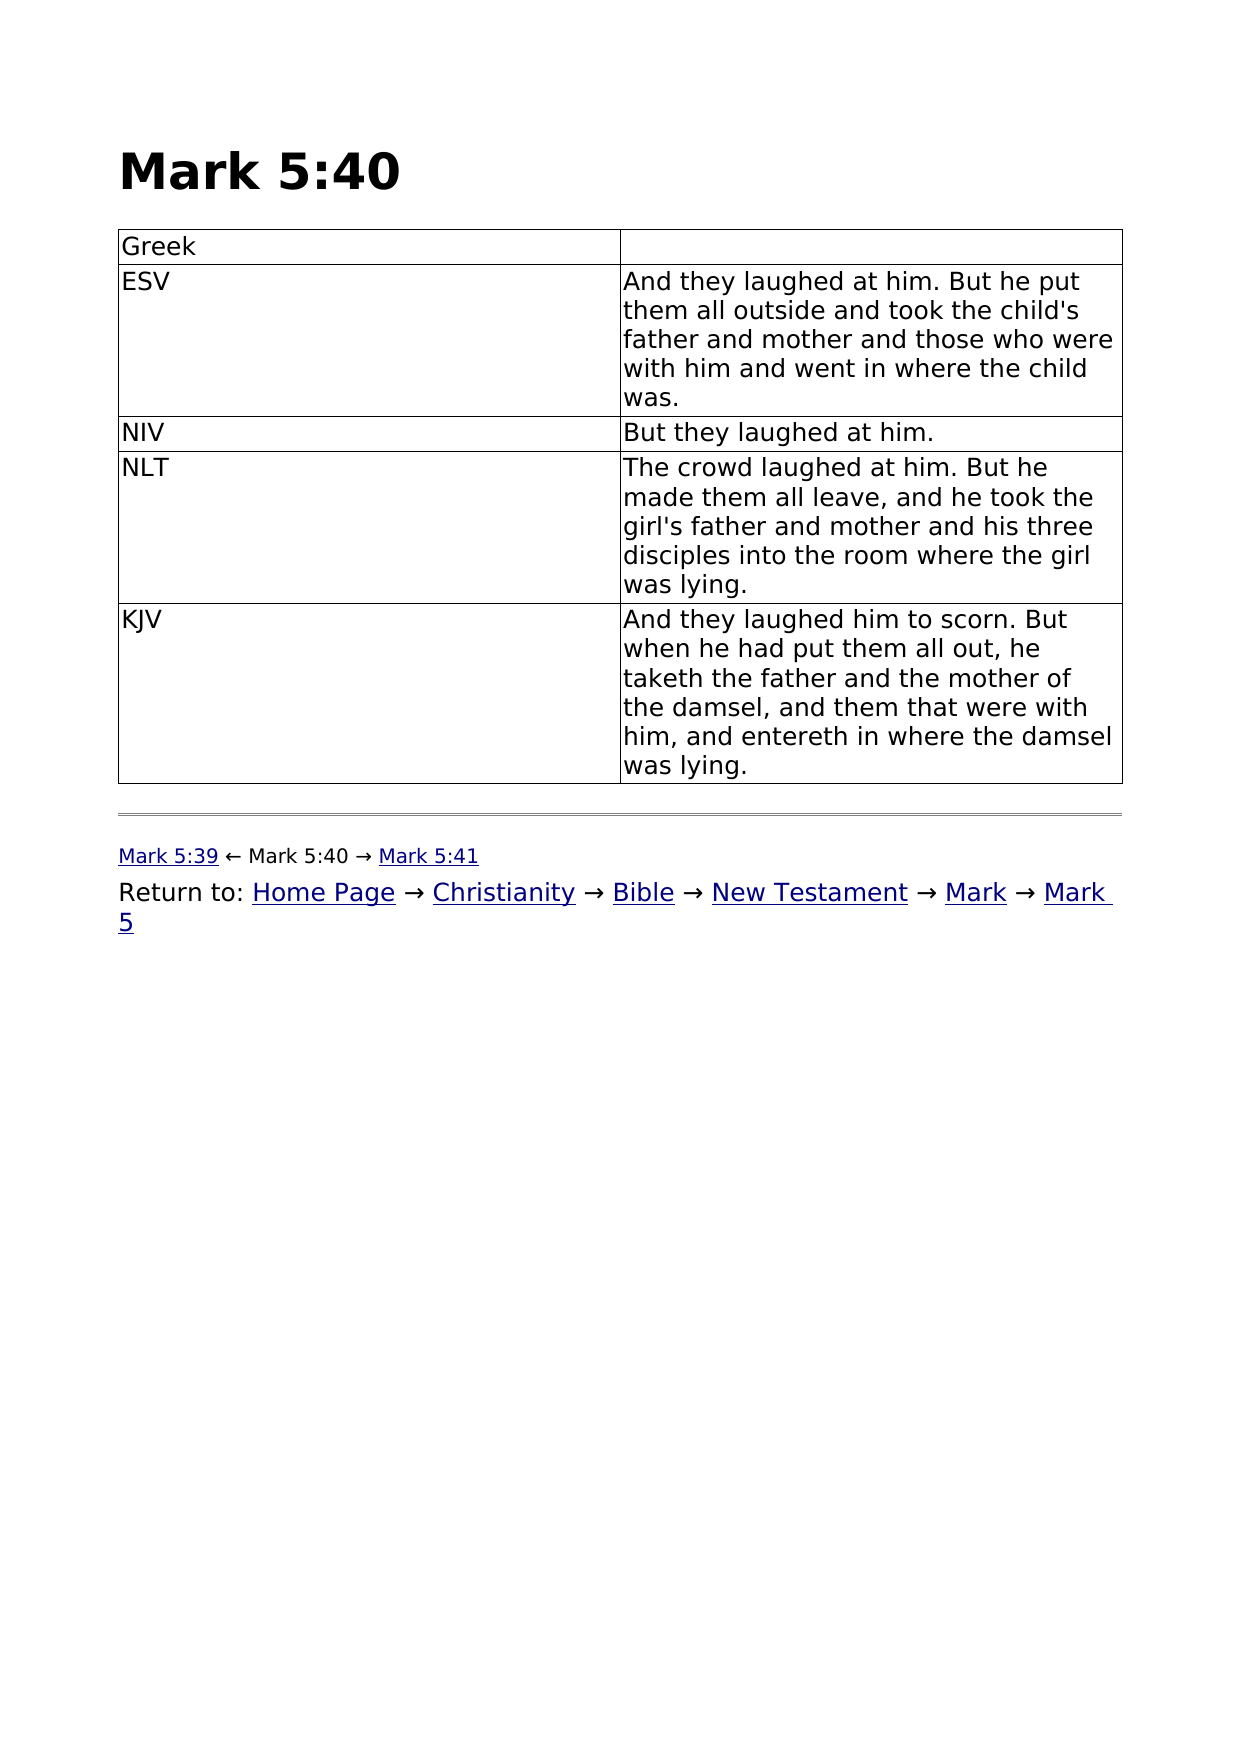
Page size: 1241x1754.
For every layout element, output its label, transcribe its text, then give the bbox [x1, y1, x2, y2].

table_header [621, 230, 1122, 264]
table_header Greek [119, 230, 620, 264]
table_cell NLT [119, 452, 620, 602]
table_cell And they laughed at him. But he put them all outside and took the child's father and mother and those who were with him and went in where the child was. [621, 265, 1122, 416]
table_cell And they laughed him to scorn. But when he had put them all out, he taketh the father and the mother of the damsel, and them that were with him, and entereth in where the damsel was lying. [621, 604, 1122, 783]
text Return to: Home Page → Christianity → Bible → New Testament → Mark → Mark 5 [118, 879, 1122, 937]
subtitle Mark 5:40 [118, 143, 1122, 201]
table_cell But they laughed at him. [621, 417, 1122, 451]
text Mark 5:39 ← Mark 5:40 → Mark 5:41 [118, 844, 1122, 879]
table_cell The crowd laughed at him. But he made them all leave, and he took the girl's father and mother and his three disciples into the room where the girl was lying. [621, 452, 1122, 602]
table_cell NIV [119, 417, 620, 451]
table_cell KJV [119, 604, 620, 783]
table_cell ESV [119, 265, 620, 416]
